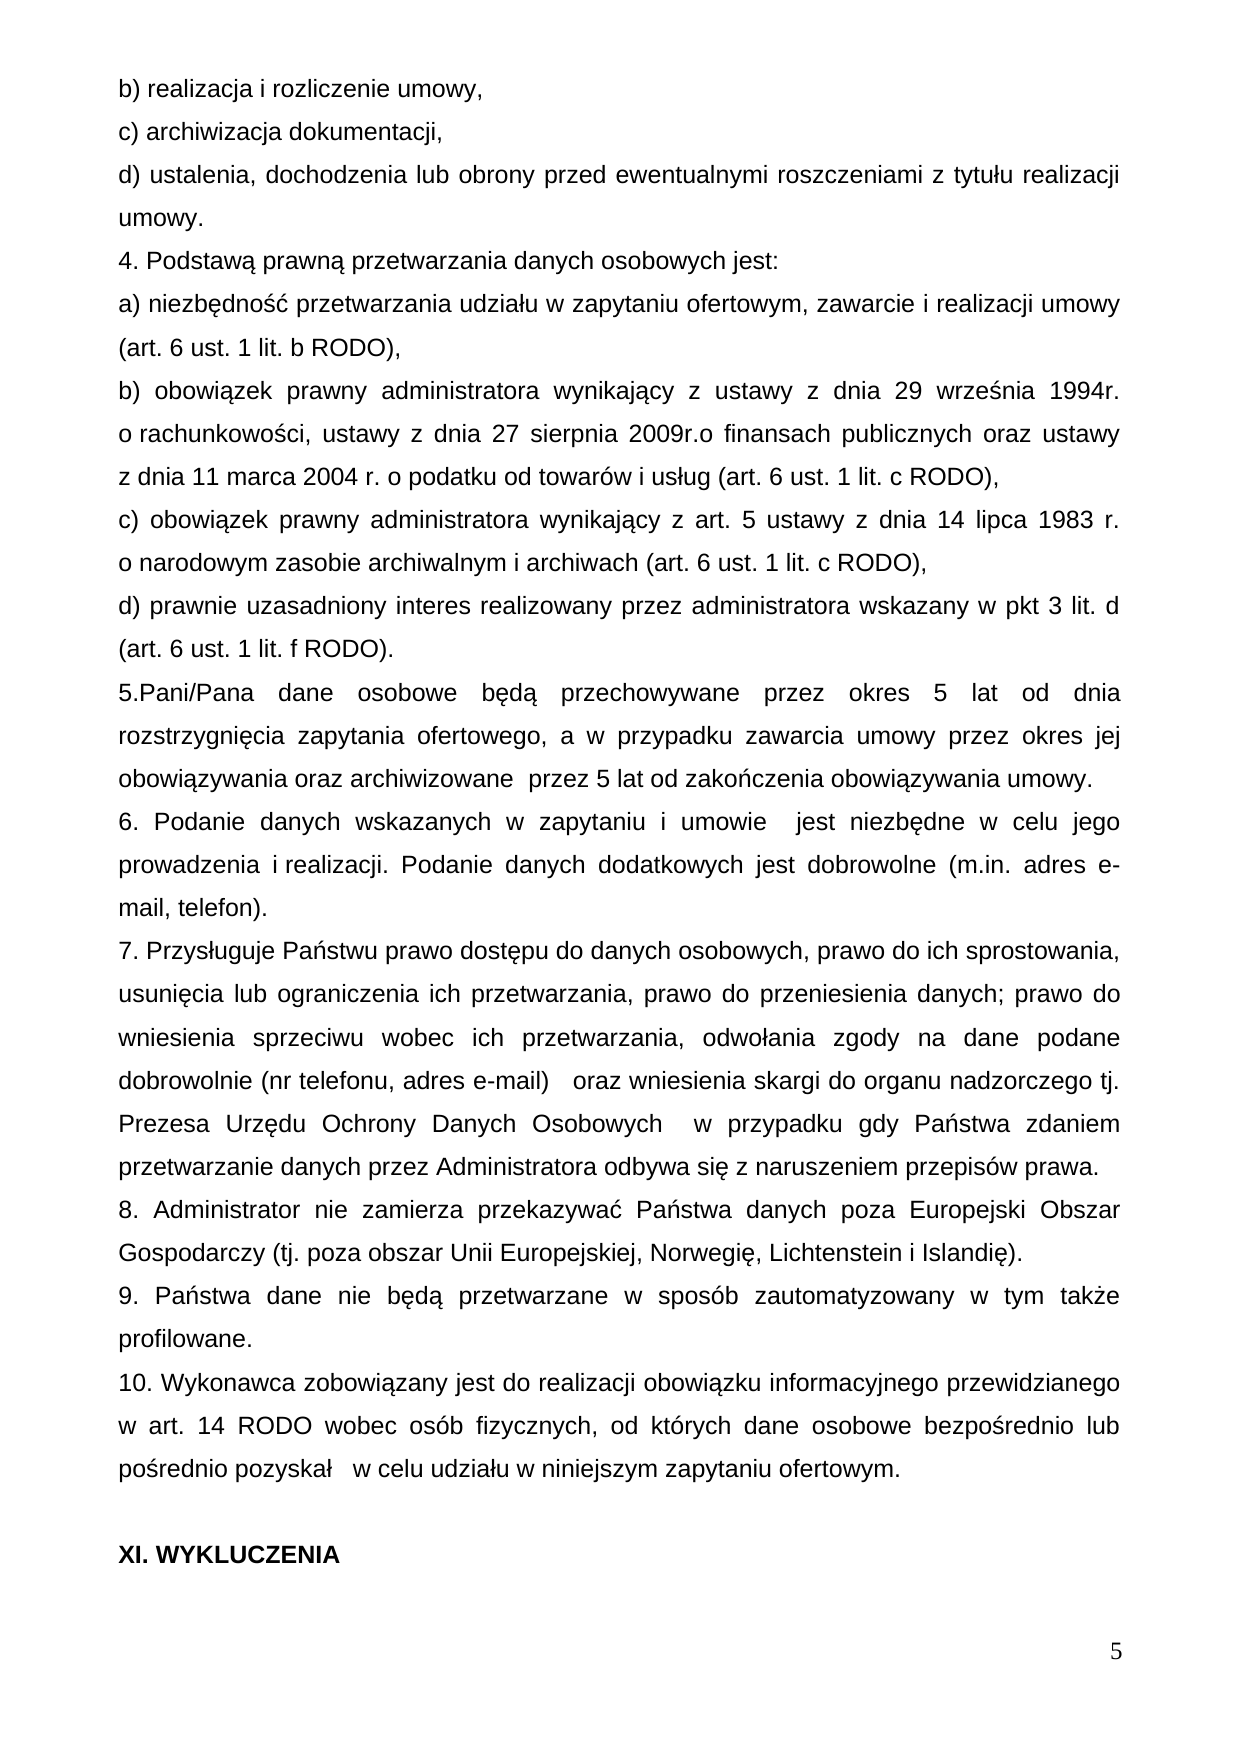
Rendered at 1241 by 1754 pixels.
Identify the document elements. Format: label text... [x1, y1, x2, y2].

text c) obowiązek prawny administratora wynikający z art. 5 ustawy z dnia 14 lipca 1983 r. o narodowym zasobie archiwalnym i archiwach (art. 6 ust. 1 lit. c RODO), [118, 505, 1122, 577]
text 7. Przysługuje Państwu prawo dostępu do danych osobowych, prawo do ich sprostowania, usunięcia lub ograniczenia ich przetwarzania, prawo do przeniesienia danych; prawo do wniesienia sprzeciwu wobec ich przetwarzania, odwołania zgody na dane podane dobrowolnie (nr telefonu, adres e-mail) oraz wniesienia skargi do organu nadzorczego tj. Prezesa Urzędu Ochrony Danych Osobowych w przypadku gdy Państwa zdaniem przetwarzanie danych przez Administratora odbywa się z naruszeniem przepisów prawa. [118, 936, 1122, 1181]
text 8. Administrator nie zamierza przekazywać Państwa danych poza Europejski Obszar Gospodarczy (tj. poza obszar Unii Europejskiej, Norwegię, Lichtenstein i Islandię). [118, 1195, 1122, 1267]
text d) prawnie uzasadniony interes realizowany przez administratora wskazany w pkt 3 lit. d (art. 6 ust. 1 lit. f RODO). [118, 591, 1122, 663]
text c) archiwizacja dokumentacji, [118, 117, 1122, 146]
text d) ustalenia, dochodzenia lub obrony przed ewentualnymi roszczeniami z tytułu realizacji umowy. [118, 160, 1122, 232]
text 10. Wykonawca zobowiązany jest do realizacji obowiązku informacyjnego przewidzianego w art. 14 RODO wobec osób fizycznych, od których dane osobowe bezpośrednio lub pośrednio pozyskał w celu udziału w niniejszym zapytaniu ofertowym. [118, 1367, 1122, 1482]
text 6. Podanie danych wskazanych w zapytaniu i umowie jest niezbędne w celu jego prowadzenia i realizacji. Podanie danych dodatkowych jest dobrowolne (m.in. adres e-mail, telefon). [118, 807, 1122, 922]
text 9. Państwa dane nie będą przetwarzane w sposób zautomatyzowany w tym także profilowane. [118, 1281, 1122, 1353]
text 5.Pani/Pana dane osobowe będą przechowywane przez okres 5 lat od dnia rozstrzygnięcia zapytania ofertowego, a w przypadku zawarcia umowy przez okres jej obowiązywania oraz archiwizowane przez 5 lat od zakończenia obowiązywania umowy. [118, 677, 1122, 792]
text b) obowiązek prawny administratora wynikający z ustawy z dnia 29 września 1994r. o rachunkowości, ustawy z dnia 27 sierpnia 2009r.o finansach publicznych oraz ustawy z dnia 11 marca 2004 r. o podatku od towarów i usług (art. 6 ust. 1 lit. c RODO), [118, 376, 1122, 491]
text 4. Podstawą prawną przetwarzania danych osobowych jest: [118, 246, 1122, 275]
text a) niezbędność przetwarzania udziału w zapytaniu ofertowym, zawarcie i realizacji umowy (art. 6 ust. 1 lit. b RODO), [118, 289, 1122, 361]
text b) realizacja i rozliczenie umowy, [118, 74, 1122, 102]
text XI. WYKLUCZENIA [118, 1540, 1122, 1569]
